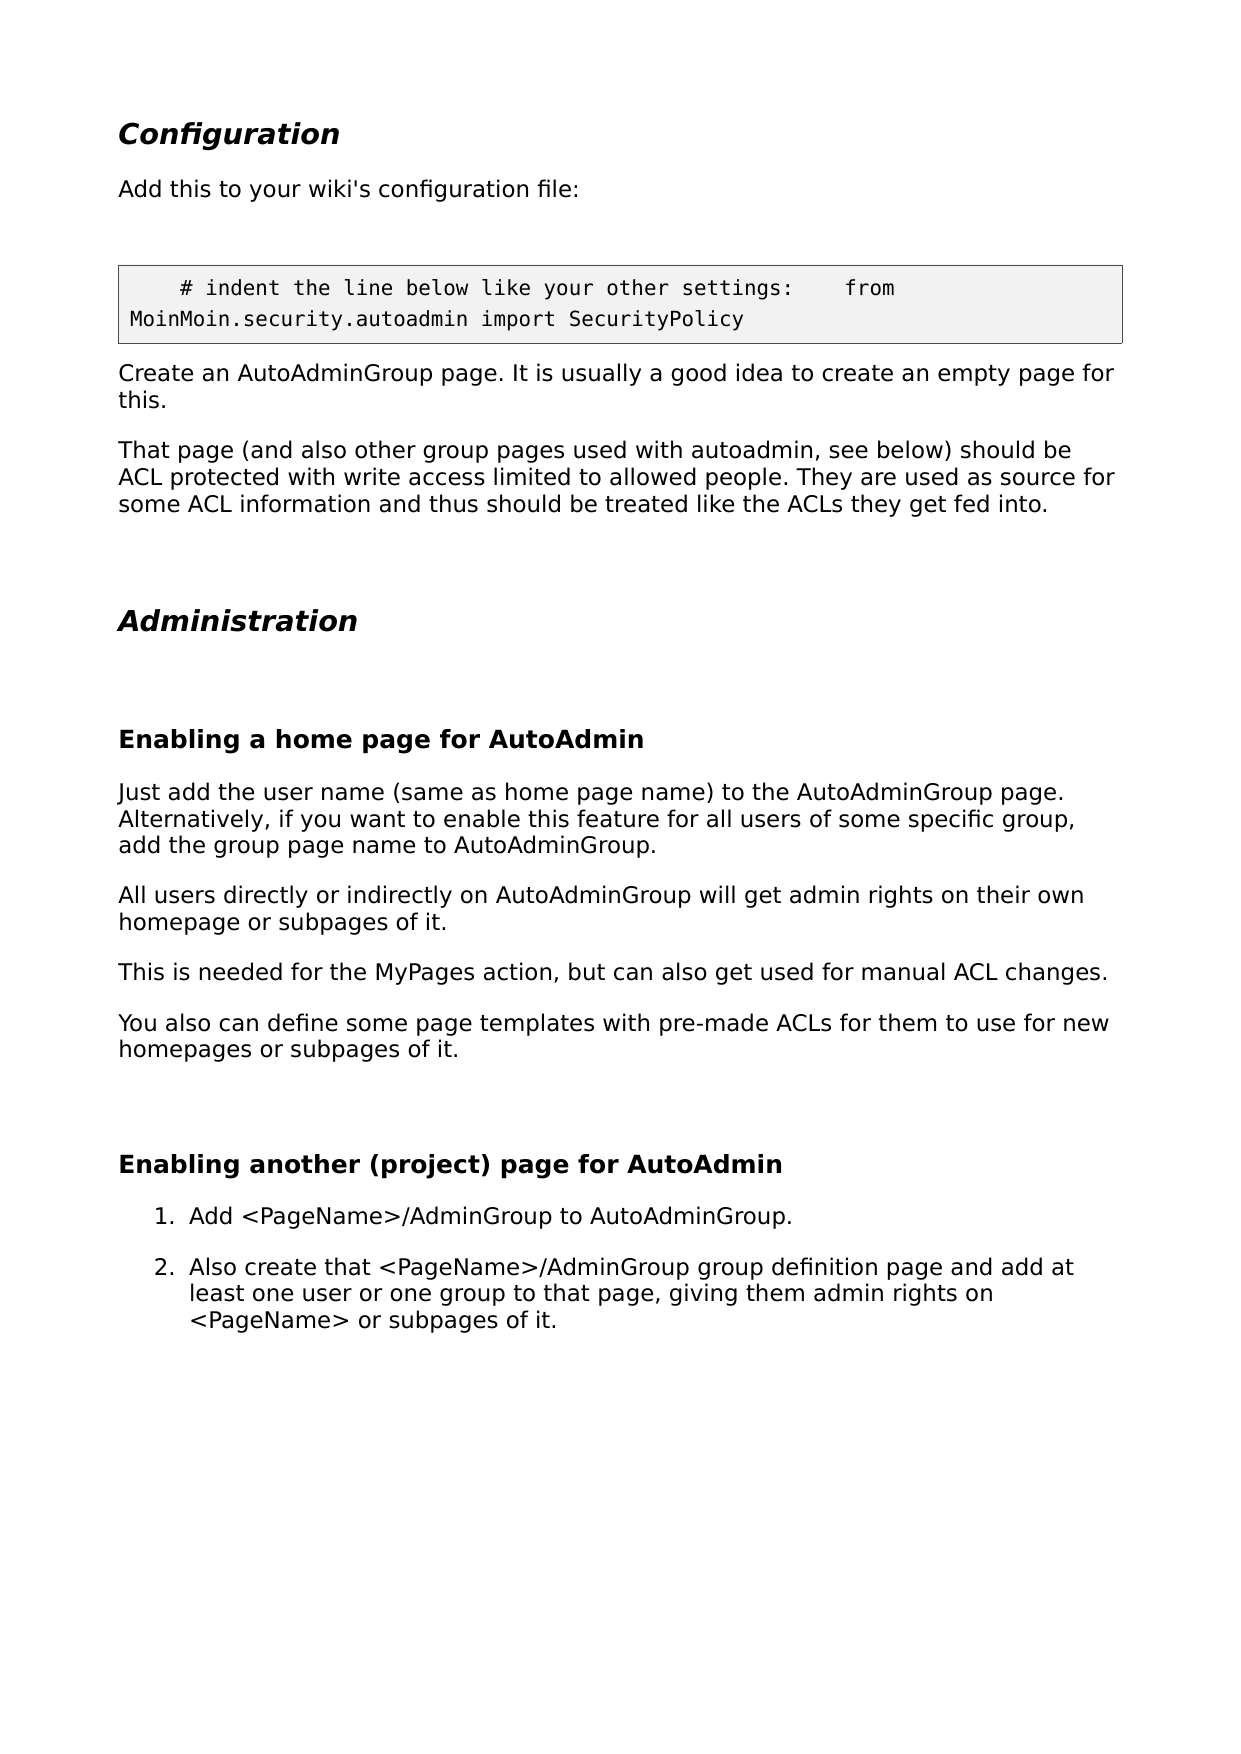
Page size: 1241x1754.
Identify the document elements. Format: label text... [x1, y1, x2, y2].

subtitle Enabling a home page for AutoAdmin [118, 726, 1122, 755]
text Add this to your wiki's configuration file: [118, 176, 1122, 202]
text That page (and also other group pages used with autoadmin, see below) should be ACL protected with write access limited to allowed people. They are used as source for some ACL information and thus should be treated like the ACLs they get fed into. [118, 437, 1122, 517]
list Also create that <PageName>/AdminGroup group definition page and add at least one user or one group to that page, giving them admin rights on <PageName> or subpages of it. [153, 1254, 1122, 1334]
text You also can define some page templates with pre-made ACLs for them to use for new homepages or subpages of it. [118, 1010, 1122, 1063]
subtitle Configuration [118, 118, 1122, 152]
text Just add the user name (same as home page name) to the AutoAdminGroup page. Alternatively, if you want to enable this feature for all users of some specific group, add the group page name to AutoAdminGroup. [118, 779, 1122, 859]
text This is needed for the MyPages action, but can also get used for manual ACL changes. [118, 959, 1122, 986]
subtitle Enabling another (project) page for AutoAdmin [118, 1150, 1122, 1179]
text Create an AutoAdminGroup page. It is usually a good idea to create an empty page for this. [118, 361, 1122, 414]
text All users directly or indirectly on AutoAdminGroup will get admin rights on their own homepage or subpages of it. [118, 883, 1122, 936]
subtitle Administration [118, 604, 1122, 638]
list Add <PageName>/AdminGroup to AutoAdminGroup. [153, 1203, 1122, 1230]
text # indent the line below like your other settings: from MoinMoin.security.autoadmin import SecurityPolicy [119, 266, 1122, 343]
